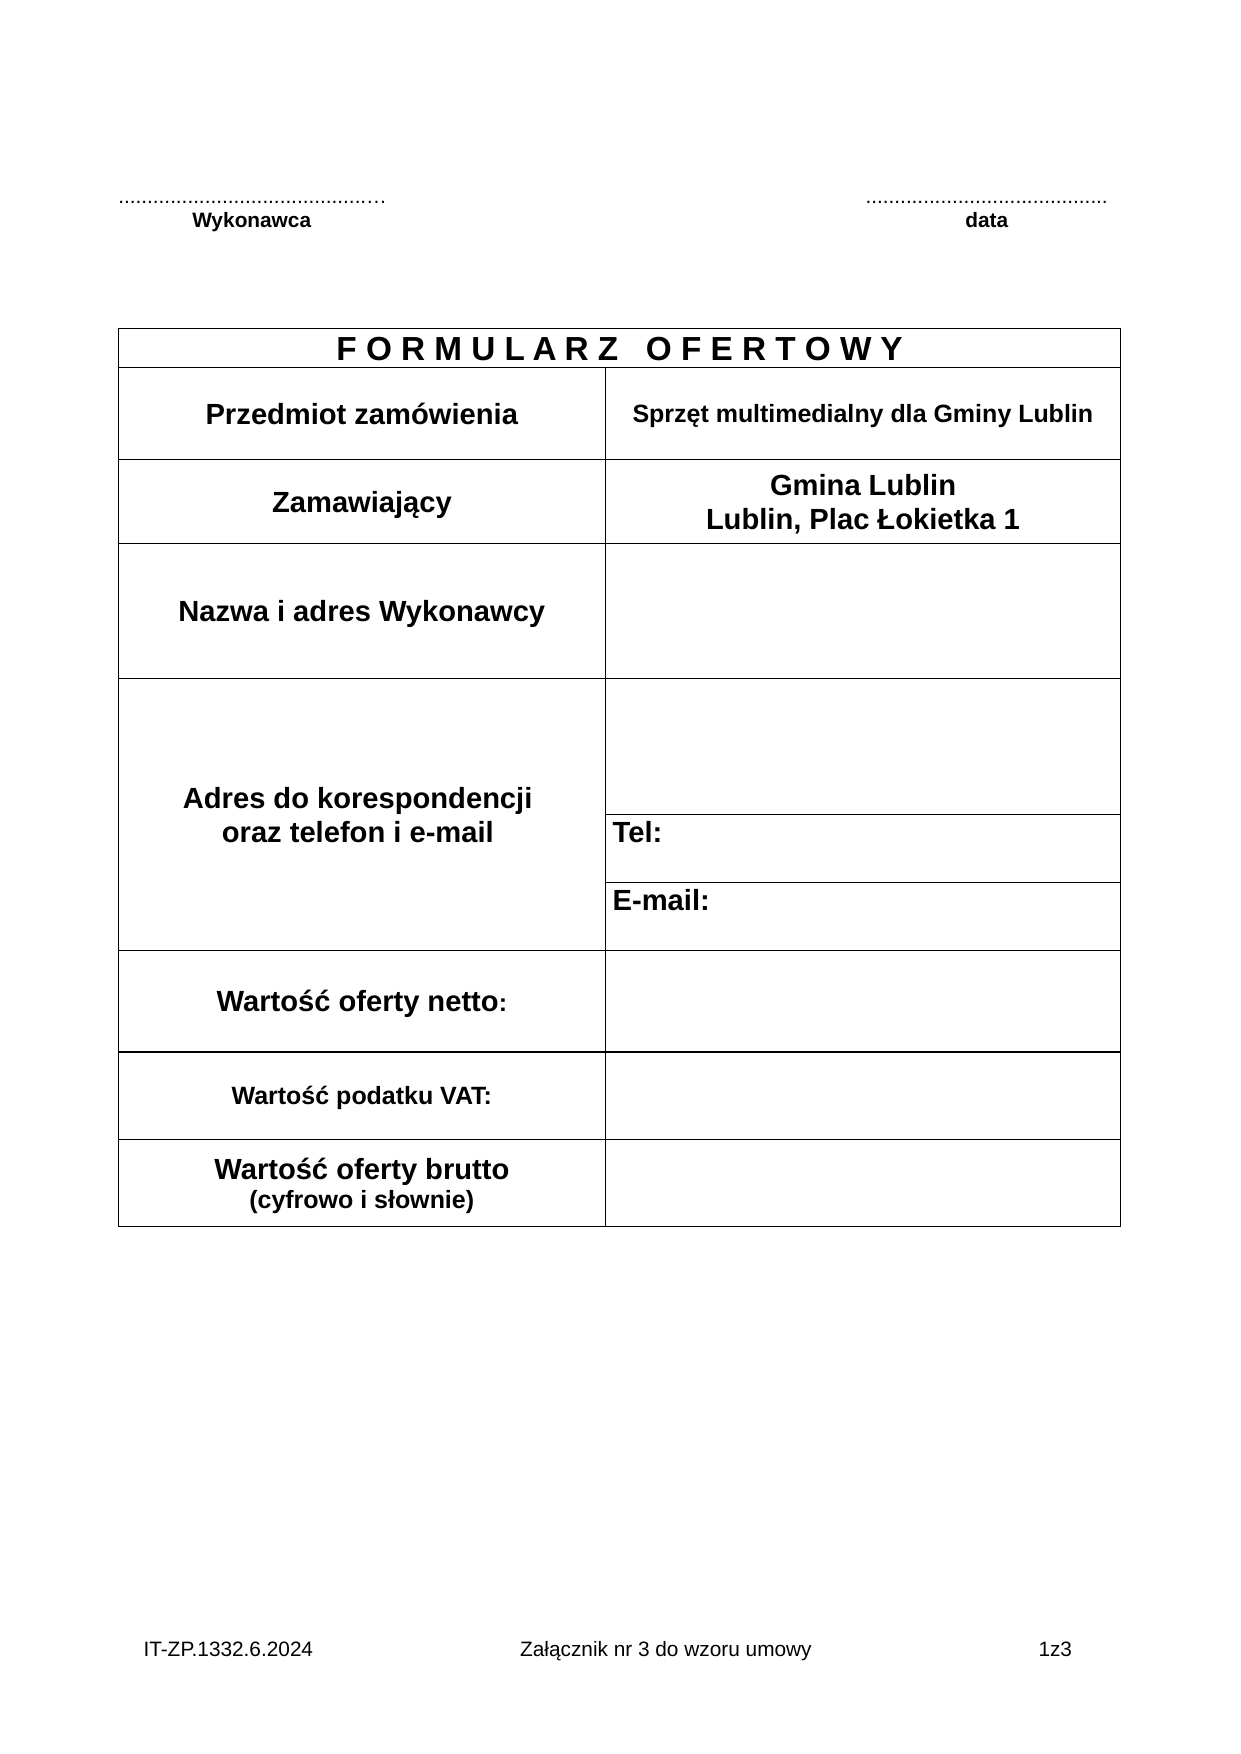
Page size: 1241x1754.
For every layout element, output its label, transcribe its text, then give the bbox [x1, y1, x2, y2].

table_cell Przedmiot zamówienia [119, 368, 605, 459]
table_cell [606, 679, 1120, 813]
text ...........................................… .......................................... [118, 184, 1122, 208]
table_cell Adres do korespondencji oraz telefon i e-mail [119, 679, 605, 950]
text Wykonawca data [118, 208, 1122, 232]
table_cell Wartość podatku VAT: [119, 1053, 605, 1139]
table_cell Tel: [606, 815, 1120, 882]
table_cell Nazwa i adres Wykonawcy [119, 544, 605, 678]
table_cell E-mail: [606, 883, 1120, 950]
table_cell Gmina Lublin Lublin, Plac Łokietka 1 [606, 460, 1120, 543]
table_header F O R M U L A R Z O F E R T O W Y [119, 329, 1120, 367]
table_cell Zamawiający [119, 460, 605, 543]
table_cell [606, 951, 1120, 1051]
table_cell [606, 1140, 1120, 1226]
table_cell Sprzęt multimedialny dla Gminy Lublin [606, 368, 1120, 459]
table_cell Wartość oferty netto: [119, 951, 605, 1051]
table_cell [606, 544, 1120, 678]
table_cell Wartość oferty brutto (cyfrowo i słownie) [119, 1140, 605, 1226]
table_cell [606, 1053, 1120, 1139]
